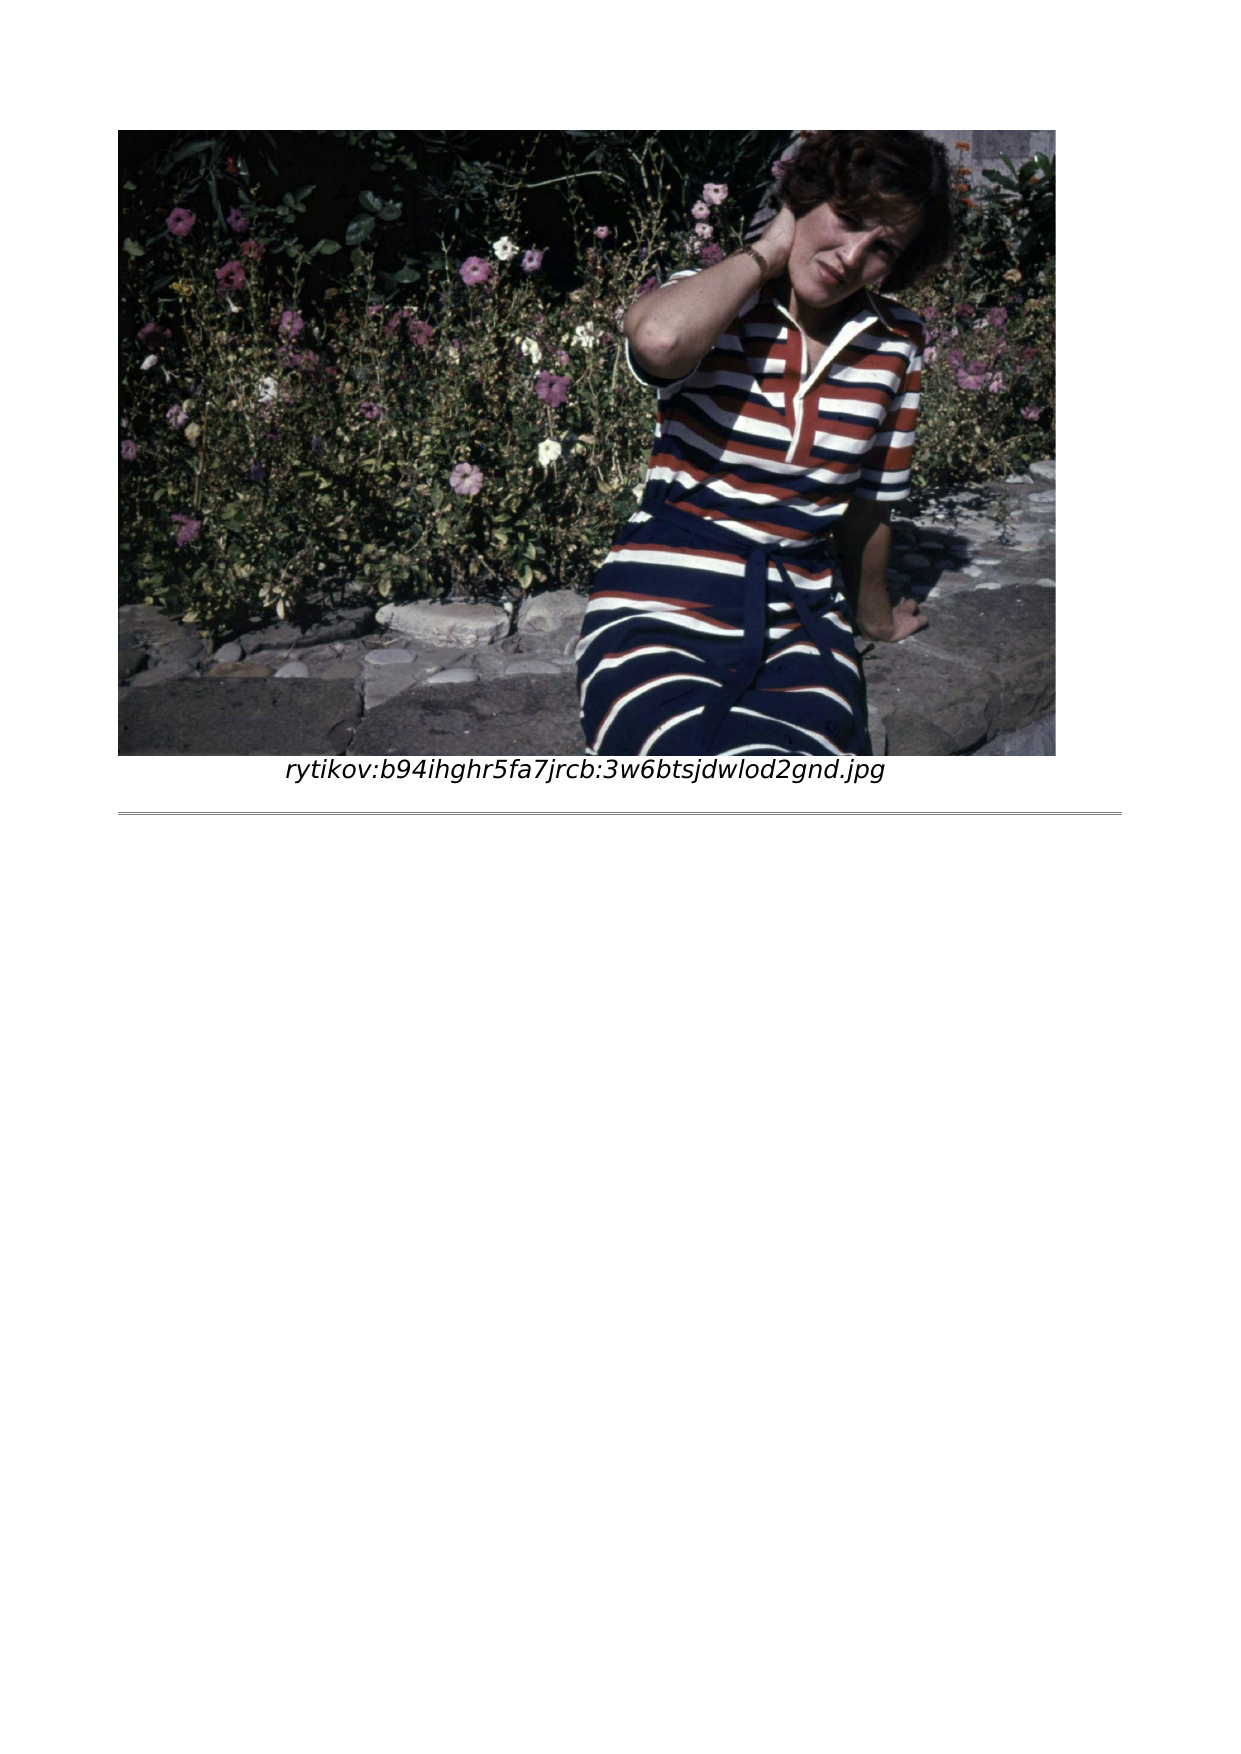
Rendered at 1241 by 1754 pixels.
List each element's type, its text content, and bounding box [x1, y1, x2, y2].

picture [118, 130, 1056, 756]
text rytikov:b94ihghr5fa7jrcb:3w6btsjdwlod2gnd.jpg [118, 756, 1056, 785]
